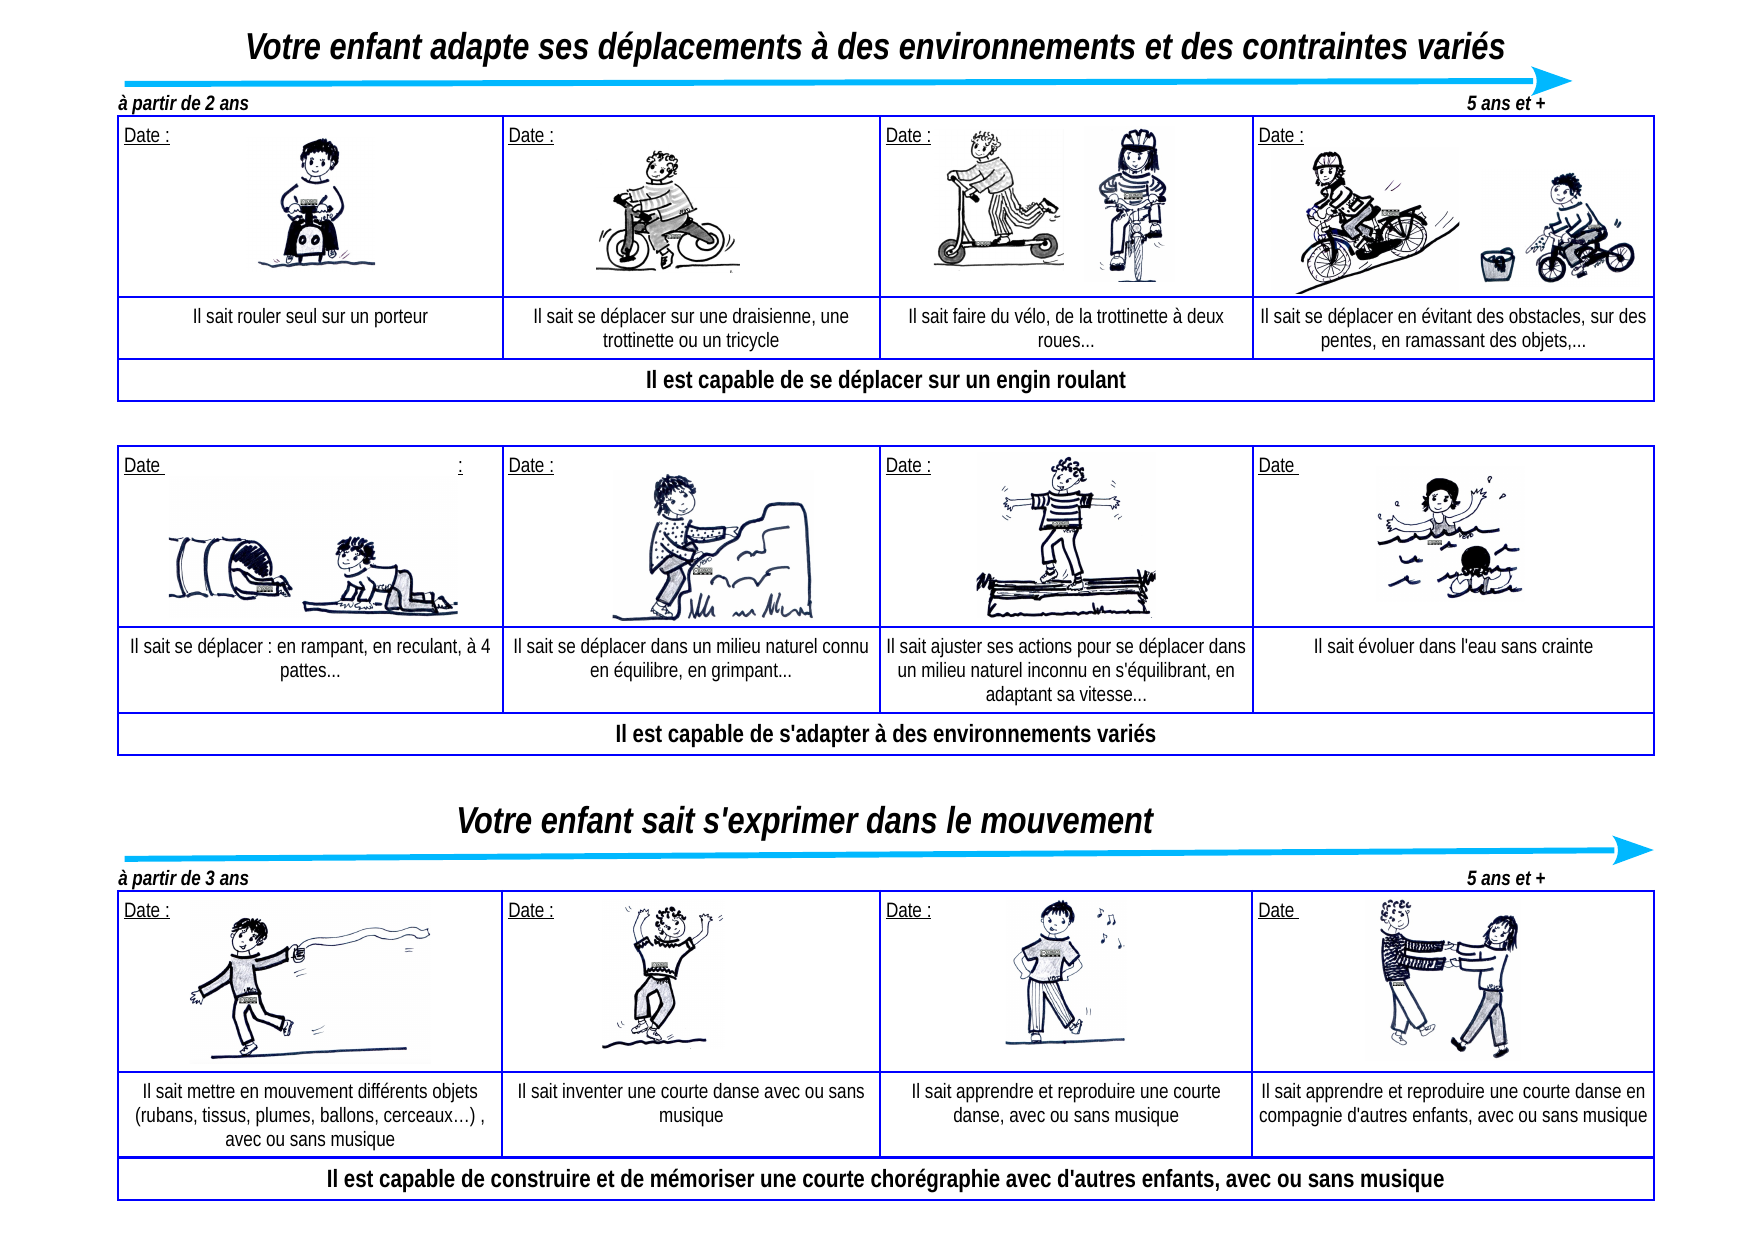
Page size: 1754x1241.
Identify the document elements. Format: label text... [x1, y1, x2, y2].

picture [596, 145, 740, 273]
picture [602, 899, 725, 1049]
table_header Date : [504, 117, 879, 296]
picture [1375, 466, 1525, 602]
table_cell Il sait se déplacer sur une draisienne, une trottinette ou un tricycle [504, 298, 879, 358]
picture [168, 476, 458, 618]
table_header Date : [119, 892, 501, 1071]
table_header Date [1253, 892, 1653, 1071]
table_header Date : [504, 447, 879, 626]
picture [1271, 147, 1460, 294]
table_header [503, 892, 879, 899]
text Votre enfant adapte ses déplacements à des environnements et des contraintes variés [118, 24, 1636, 67]
table_header Date : [1254, 117, 1653, 169]
picture [976, 452, 1156, 618]
table_cell Il sait se déplacer : en rampant, en reculant, à 4 pattes... [119, 628, 502, 712]
picture [1083, 126, 1175, 282]
table_cell Il sait faire du vélo, de la trottinette à deux roues... [881, 298, 1252, 358]
table_cell Il sait se déplacer dans un milieu naturel connu en équilibre, en grimpant... [504, 628, 879, 712]
table_header Date : [119, 447, 502, 626]
table_cell Il est capable de construire et de mémoriser une courte chorégraphie avec d'autres enfants, avec ou sans musique [119, 1159, 1653, 1199]
text à partir de 3 ans 5 ans et + [118, 866, 1636, 890]
table_cell Il sait inventer une courte danse avec ou sans musique [503, 1073, 879, 1156]
table_header Date : [119, 117, 502, 296]
text Votre enfant sait s'exprimer dans le mouvement [118, 799, 1636, 842]
picture [612, 470, 815, 621]
picture [933, 129, 1064, 271]
picture [1480, 169, 1641, 287]
table_cell Il est capable de se déplacer sur un engin roulant [119, 360, 1653, 400]
table_cell Il sait ajuster ses actions pour se déplacer dans un milieu naturel inconnu en s'équilibrant, en adaptant sa vitesse... [881, 628, 1252, 712]
table_cell Il sait mettre en mouvement différents objets (rubans, tissus, plumes, ballons, cerceaux…) , avec ou sans musique [119, 1073, 501, 1156]
table_cell Il sait apprendre et reproduire une courte danse, avec ou sans musique [881, 1073, 1251, 1156]
text à partir de 2 ans 5 ans et + [118, 91, 1636, 115]
table_cell Il sait rouler seul sur un porteur [119, 298, 502, 358]
picture [245, 137, 375, 272]
table_cell Il sait se déplacer en évitant des obstacles, sur des pentes, en ramassant des objets,... [1254, 298, 1653, 358]
table_header Date : [881, 447, 1252, 626]
picture [189, 897, 431, 1064]
picture [1005, 897, 1127, 1045]
picture [1365, 897, 1521, 1061]
table_header Date : [503, 900, 879, 1071]
table_cell Il est capable de s'adapter à des environnements variés [119, 714, 1653, 754]
table_cell Il sait évoluer dans l'eau sans crainte [1254, 628, 1653, 712]
table_cell Il sait apprendre et reproduire une courte danse en compagnie d'autres enfants, avec ou sans musique [1253, 1073, 1653, 1156]
table_header Date : [881, 892, 1251, 1071]
table_header Date [1254, 447, 1653, 626]
table_header Date : [881, 117, 1252, 296]
table_header [1254, 170, 1653, 296]
